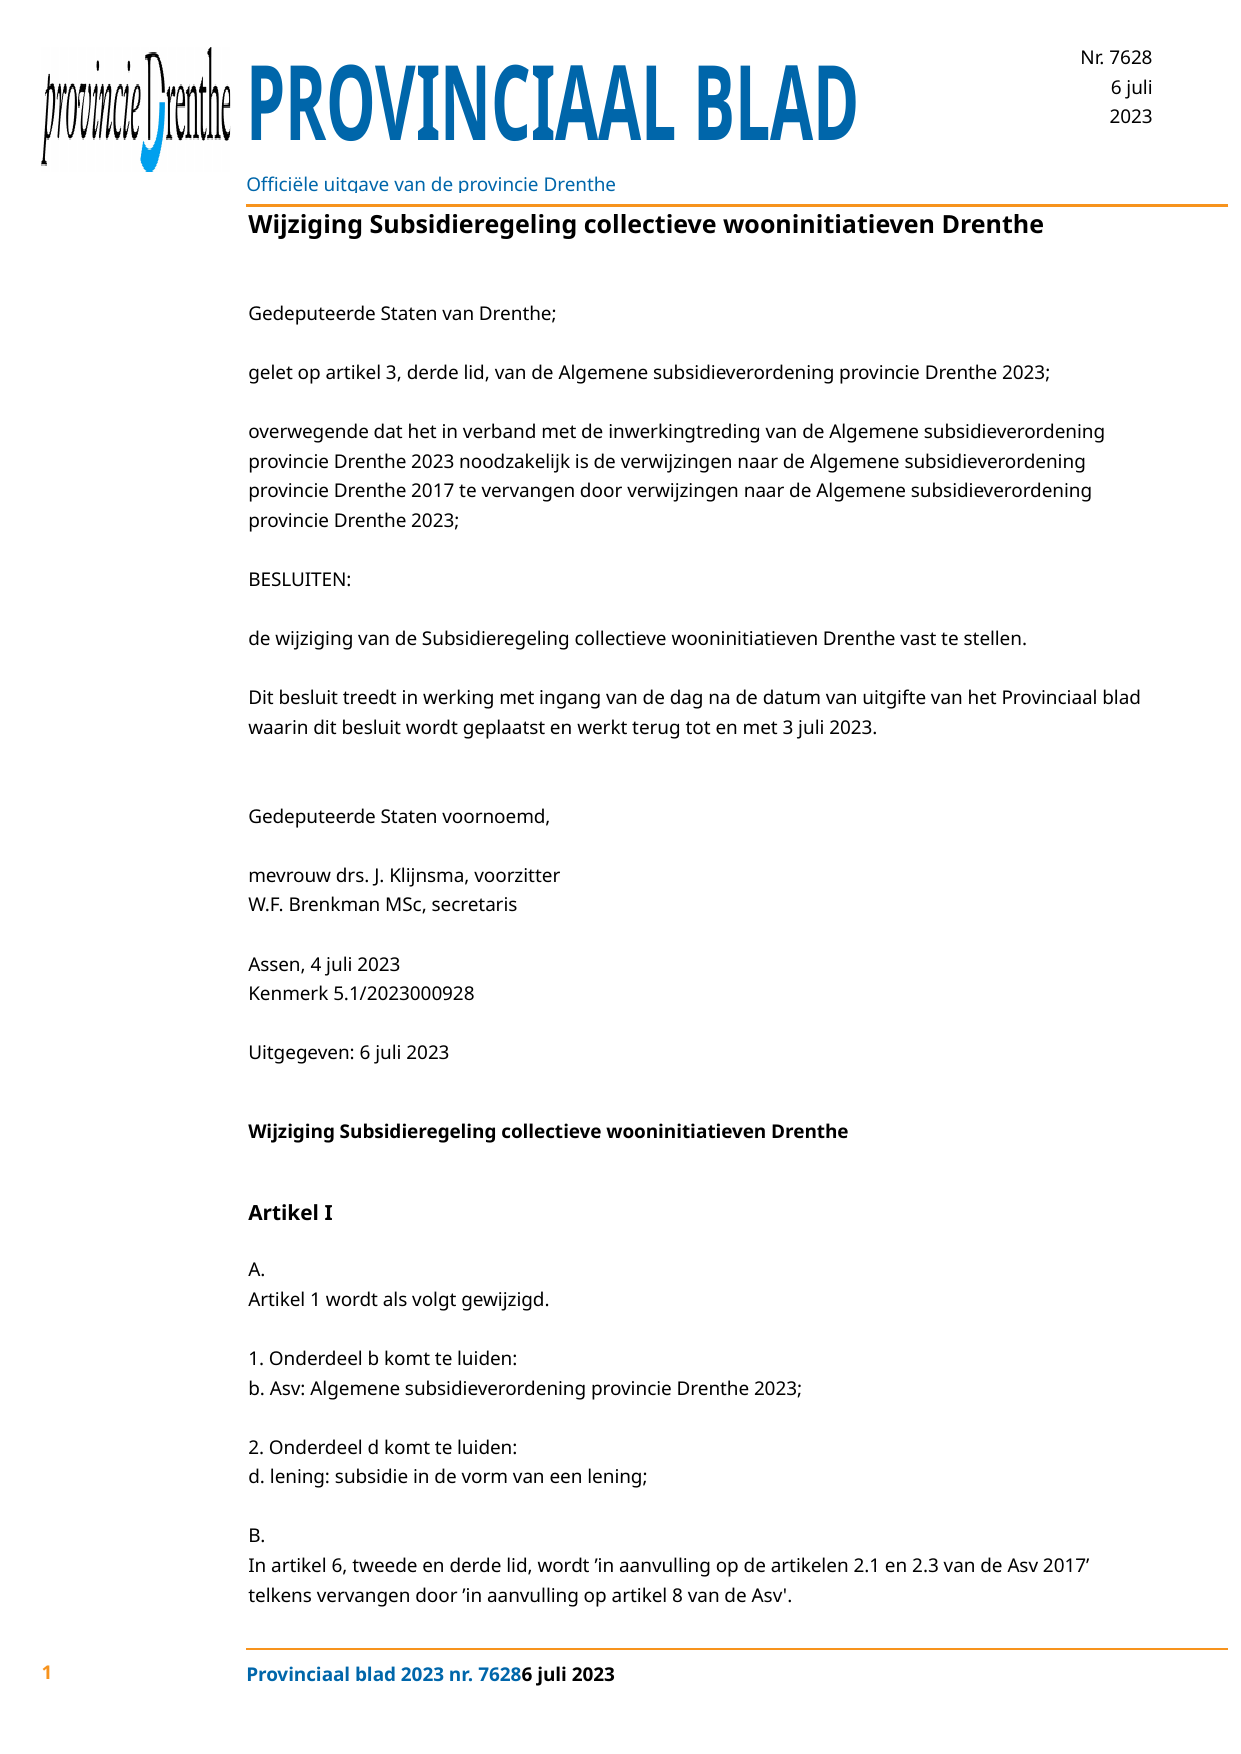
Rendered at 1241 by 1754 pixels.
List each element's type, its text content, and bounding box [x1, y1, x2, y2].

text Kenmerk 5.1/2023000928 [248, 980, 1152, 1006]
text B. [248, 1523, 1152, 1548]
text In artikel 6, tweede en derde lid, wordt ’in aanvulling op de artikelen 2.1 en 2.3 van de Asv 2017’ telkens vervangen door ’in aanvulling op artikel 8 van de Asv'. [248, 1552, 1152, 1607]
text Uitgegeven: 6 juli 2023 [248, 1039, 1152, 1065]
text Dit besluit treedt in werking met ingang van de dag na de datum van uitgifte van het Provinciaal blad waarin dit besluit wordt geplaatst en werkt terug tot en met 3 juli 2023. [248, 684, 1152, 740]
text Wijziging Subsidieregeling collectieve wooninitiatieven Drenthe [248, 1118, 1152, 1144]
text 2. Onderdeel d komt te luiden: [248, 1434, 1152, 1459]
text W.F. Brenkman MSc, secretaris [248, 892, 1152, 917]
text 1. Onderdeel b komt te luiden: [248, 1345, 1152, 1371]
text BESLUITEN: [248, 566, 1152, 592]
text Wijziging Subsidieregeling collectieve wooninitiatieven Drenthe [248, 207, 1152, 241]
text b. Asv: Algemene subsidieverordening provincie Drenthe 2023; [248, 1375, 1152, 1400]
text Gedeputeerde Staten van Drenthe; [248, 300, 1152, 326]
text overwegende dat het in verband met de inwerkingtreding van de Algemene subsidieverordening provincie Drenthe 2023 noodzakelijk is de verwijzingen naar de Algemene subsidieverordening provincie Drenthe 2017 te vervangen door verwijzingen naar de Algemene subsidieverordening provincie Drenthe 2023; [248, 418, 1152, 533]
text gelet op artikel 3, derde lid, van de Algemene subsidieverordening provincie Drenthe 2023; [248, 359, 1152, 385]
text Artikel 1 wordt als volgt gewijzigd. [248, 1286, 1152, 1312]
text d. lening: subsidie in de vorm van een lening; [248, 1463, 1152, 1489]
text Gedeputeerde Staten voornoemd, [248, 803, 1152, 828]
text A. [248, 1256, 1152, 1282]
picture [41, 47, 231, 172]
text Assen, 4 juli 2023 [248, 951, 1152, 976]
text mevrouw drs. J. Klijnsma, voorzitter [248, 862, 1152, 888]
text de wijziging van de Subsidieregeling collectieve wooninitiatieven Drenthe vast te stellen. [248, 625, 1152, 651]
text Artikel I [248, 1198, 1152, 1227]
